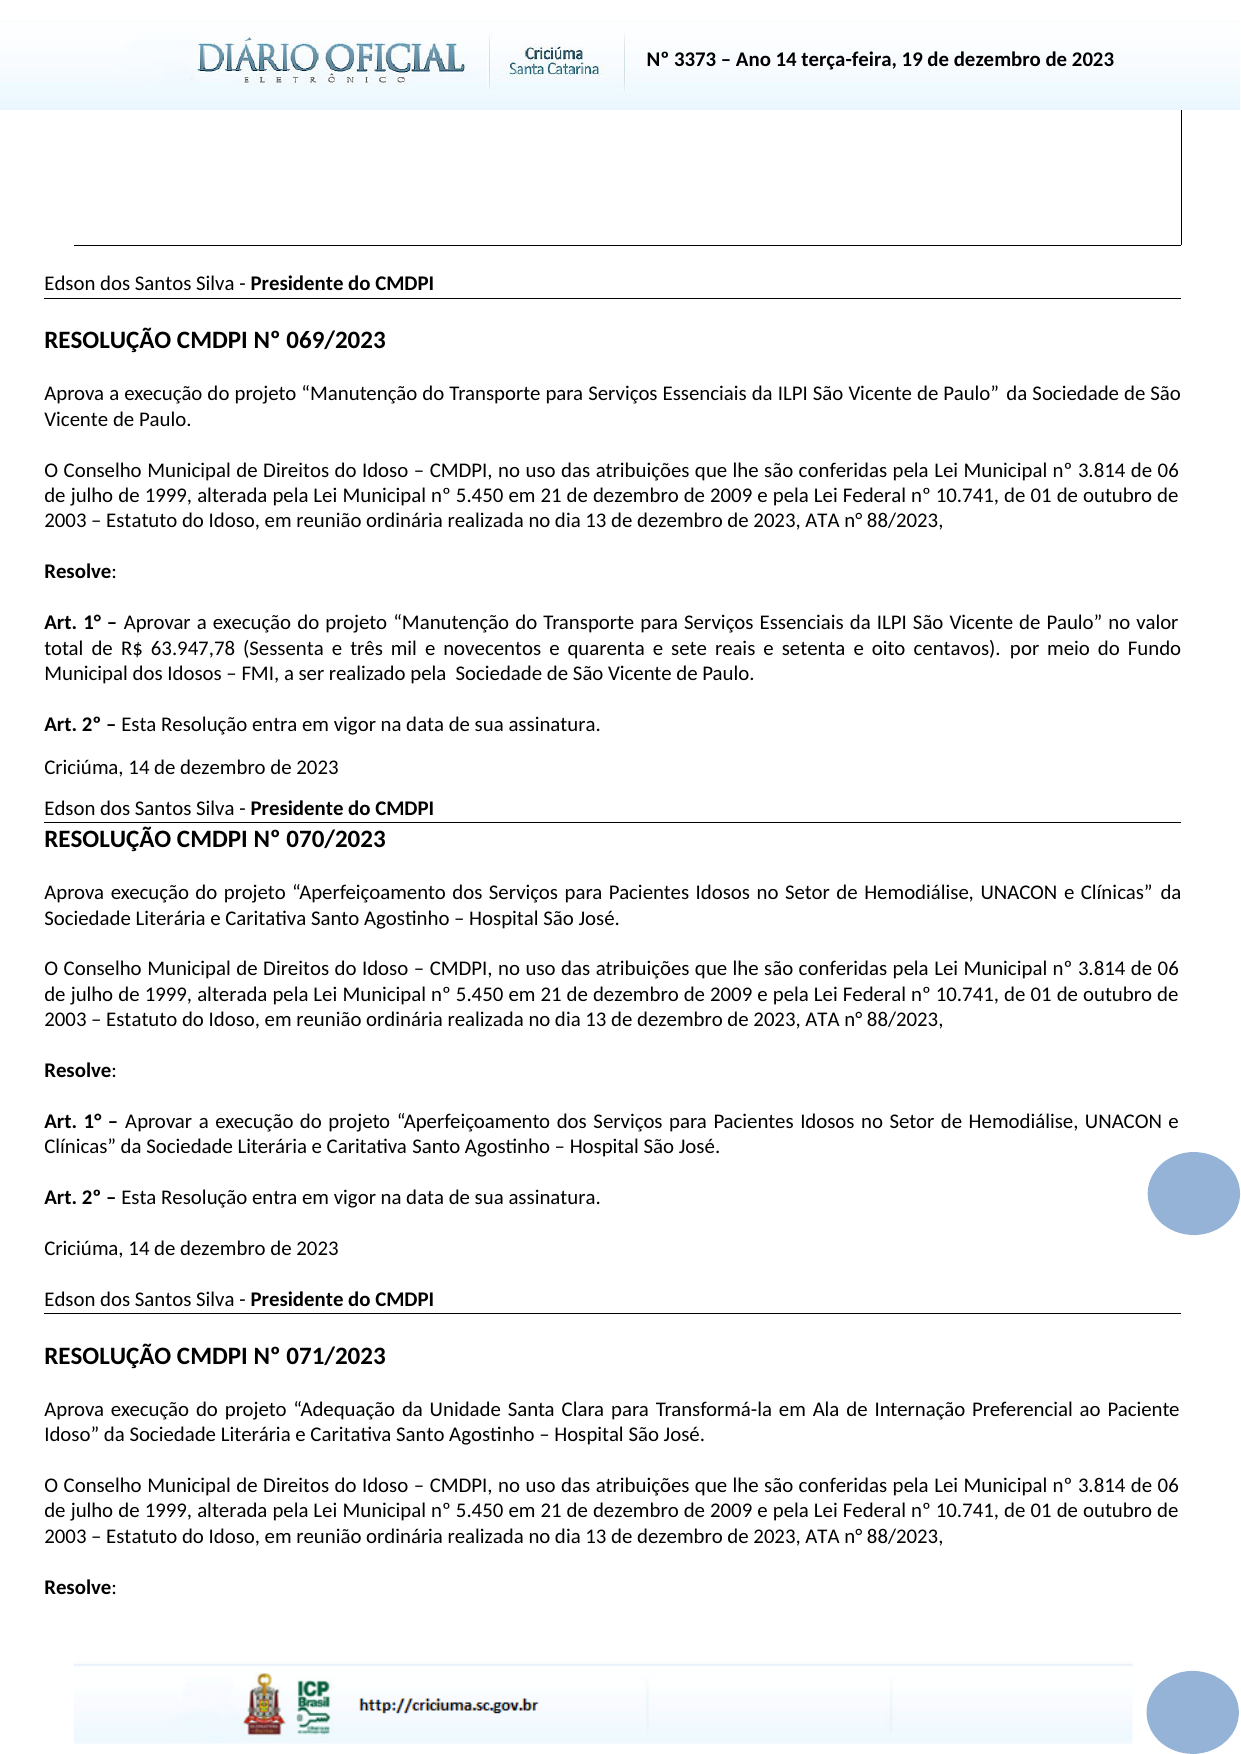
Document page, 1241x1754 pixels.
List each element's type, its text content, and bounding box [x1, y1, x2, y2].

text O Conselho Municipal de Direitos do Idoso – CMDPI, no uso das atribuições que lhe são conferidas pela Lei Municipal nº 3.814 de 06 de julho de 1999, alterada pela Lei Municipal nº 5.450 em 21 de dezembro de 2009 e pela Lei Federal nº 10.741, de 01 de outubro de 2003 – Estatuto do Idoso, em reunião ordinária realizada no dia 13 de dezembro de 2023, ATA n° 88/2023, [44, 457, 1181, 533]
text Aprova a execução do projeto “Manutenção do Transporte para Serviços Essenciais da ILPI São Vicente de Paulo” da Sociedade de São Vicente de Paulo. [44, 381, 1181, 431]
text Resolve: [44, 558, 1181, 584]
text Resolve: [44, 1574, 1181, 1599]
text Art. 1° – Aprovar a execução do projeto “Aperfeiçoamento dos Serviços para Pacientes Idosos no Setor de Hemodiálise, UNACON e Clínicas” da Sociedade Literária e Caritativa Santo Agostinho – Hospital São José. [44, 1108, 1181, 1159]
text Criciúma, 14 de dezembro de 2023 [44, 754, 1181, 779]
text Aprova execução do projeto “Adequação da Unidade Santa Clara para Transformá-la em Ala de Internação Preferencial ao Paciente Idoso” da Sociedade Literária e Caritativa Santo Agostinho – Hospital São José. [44, 1396, 1181, 1447]
text Art. 2º – Esta Resolução entra em vigor na data de sua assinatura. [44, 711, 1181, 736]
text O Conselho Municipal de Direitos do Idoso – CMDPI, no uso das atribuições que lhe são conferidas pela Lei Municipal nº 3.814 de 06 de julho de 1999, alterada pela Lei Municipal nº 5.450 em 21 de dezembro de 2009 e pela Lei Federal nº 10.741, de 01 de outubro de 2003 – Estatuto do Idoso, em reunião ordinária realizada no dia 13 de dezembro de 2023, ATA n° 88/2023, [44, 956, 1181, 1032]
text RESOLUÇÃO CMDPI Nº 069/2023 [44, 324, 1181, 355]
text Edson dos Santos Silva - Presidente do CMDPI [44, 795, 1181, 822]
text Art. 1° – Aprovar a execução do projeto “Manutenção do Transporte para Serviços Essenciais da ILPI São Vicente de Paulo” no valor total de R$ 63.947,78 (Sessenta e três mil e novecentos e quarenta e sete reais e setenta e oito centavos). por meio do Fundo Municipal dos Idosos – FMI, a ser realizado pela Sociedade de São Vicente de Paulo. [44, 609, 1181, 686]
text RESOLUÇÃO CMDPI Nº 071/2023 [44, 1340, 1181, 1371]
text Art. 2º – Esta Resolução entra em vigor na data de sua assinatura. [44, 1184, 1151, 1210]
text Aprova execução do projeto “Aperfeiçoamento dos Serviços para Pacientes Idosos no Setor de Hemodiálise, UNACON e Clínicas” da Sociedade Literária e Caritativa Santo Agostinho – Hospital São José. [44, 879, 1181, 930]
text Criciúma, 14 de dezembro de 2023 [44, 1235, 1181, 1261]
text RESOLUÇÃO CMDPI Nº 070/2023 [44, 823, 1181, 854]
text Edson dos Santos Silva - Presidente do CMDPI [44, 1286, 1181, 1313]
text O Conselho Municipal de Direitos do Idoso – CMDPI, no uso das atribuições que lhe são conferidas pela Lei Municipal nº 3.814 de 06 de julho de 1999, alterada pela Lei Municipal nº 5.450 em 21 de dezembro de 2009 e pela Lei Federal nº 10.741, de 01 de outubro de 2003 – Estatuto do Idoso, em reunião ordinária realizada no dia 13 de dezembro de 2023, ATA n° 88/2023, [44, 1472, 1181, 1548]
text Resolve: [44, 1057, 1181, 1083]
text Edson dos Santos Silva - Presidente do CMDPI [44, 271, 1181, 298]
